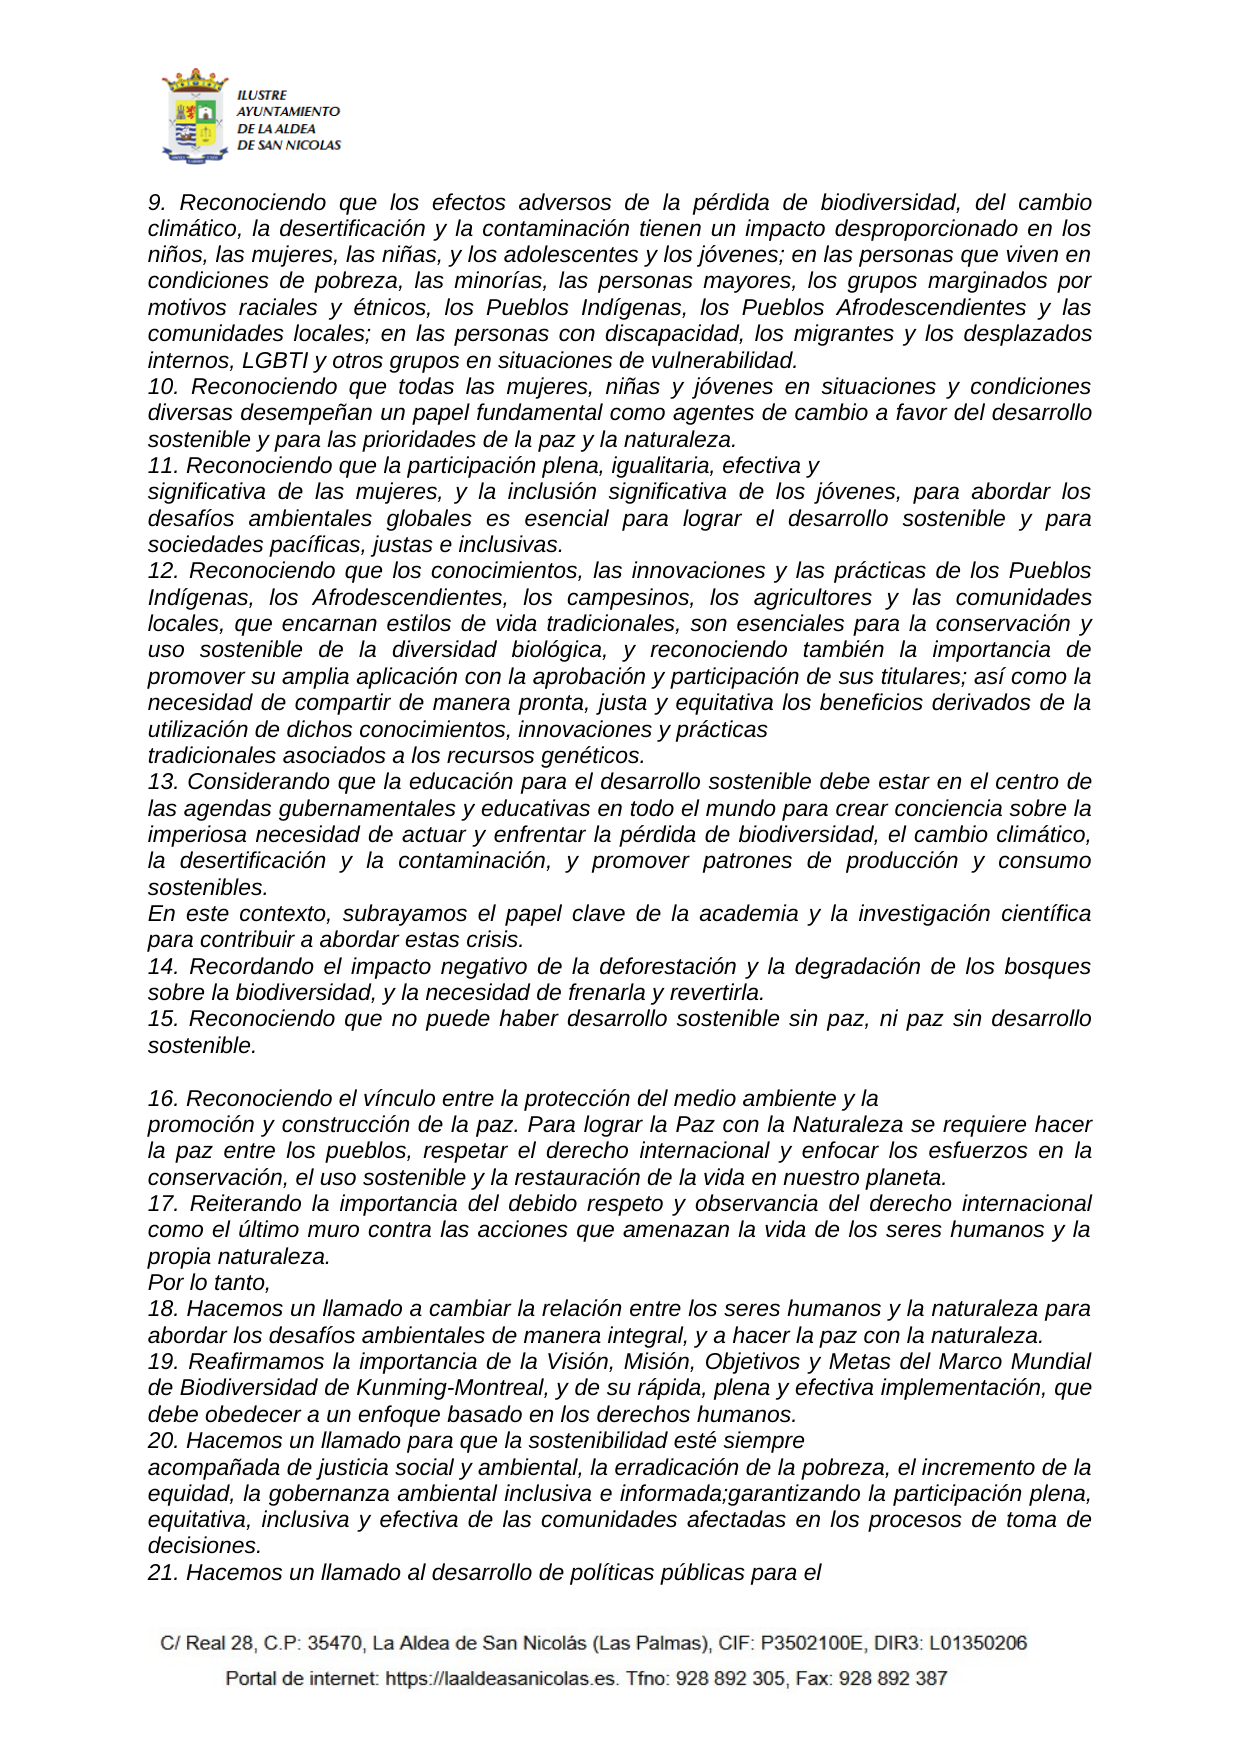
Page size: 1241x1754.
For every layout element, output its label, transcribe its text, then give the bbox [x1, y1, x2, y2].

text 20. Hacemos un llamado para que la sostenibilidad esté siempre [148, 1427, 1093, 1453]
picture [148, 60, 357, 172]
text promoción y construcción de la paz. Para lograr la Paz con la Naturaleza se requiere hacer la paz entre los pueblos, respetar el derecho internacional y enfocar los esfuerzos en la conservación, el uso sostenible y la restauración de la vida en nuestro planeta. [148, 1111, 1093, 1190]
text 13. Considerando que la educación para el desarrollo sostenible debe estar en el centro de las agendas gubernamentales y educativas en todo el mundo para crear conciencia sobre la imperiosa necesidad de actuar y enfrentar la pérdida de biodiversidad, el cambio climático, la desertificación y la contaminación, y promover patrones de producción y consumo sostenibles. [148, 768, 1093, 900]
text Por lo tanto, [148, 1269, 1093, 1295]
text 19. Reafirmamos la importancia de la Visión, Misión, Objetivos y Metas del Marco Mundial de Biodiversidad de Kunming-Montreal, y de su rápida, plena y efectiva implementación, que debe obedecer a un enfoque basado en los derechos humanos. [148, 1348, 1093, 1427]
text 11. Reconociendo que la participación plena, igualitaria, efectiva y [148, 452, 1093, 478]
text 18. Hacemos un llamado a cambiar la relación entre los seres humanos y la naturaleza para abordar los desafíos ambientales de manera integral, y a hacer la paz con la naturaleza. [148, 1295, 1093, 1348]
text 16. Reconociendo el vínculo entre la protección del medio ambiente y la [148, 1084, 1093, 1111]
text 9. Reconociendo que los efectos adversos de la pérdida de biodiversidad, del cambio climático, la desertificación y la contaminación tienen un impacto desproporcionado en los niños, las mujeres, las niñas, y los adolescentes y los jóvenes; en las personas que viven en condiciones de pobreza, las minorías, las personas mayores, los grupos marginados por motivos raciales y étnicos, los Pueblos Indígenas, los Pueblos Afrodescendientes y las comunidades locales; en las personas con discapacidad, los migrantes y los desplazados internos, LGBTI y otros grupos en situaciones de vulnerabilidad. [148, 188, 1093, 373]
text En este contexto, subrayamos el papel clave de la academia y la investigación científica para contribuir a abordar estas crisis. [148, 900, 1093, 953]
text 10. Reconociendo que todas las mujeres, niñas y jóvenes en situaciones y condiciones diversas desempeñan un papel fundamental como agentes de cambio a favor del desarrollo sostenible y para las prioridades de la paz y la naturaleza. [148, 373, 1093, 452]
text 14. Recordando el impacto negativo de la deforestación y la degradación de los bosques sobre la biodiversidad, y la necesidad de frenarla y revertirla. [148, 953, 1093, 1005]
text 15. Reconociendo que no puede haber desarrollo sostenible sin paz, ni paz sin desarrollo sostenible. [148, 1005, 1093, 1058]
text significativa de las mujeres, y la inclusión significativa de los jóvenes, para abordar los desafíos ambientales globales es esencial para lograr el desarrollo sostenible y para sociedades pacíficas, justas e inclusivas. [148, 478, 1093, 557]
text acompañada de justicia social y ambiental, la erradicación de la pobreza, el incremento de la equidad, la gobernanza ambiental inclusiva e informada;garantizando la participación plena, equitativa, inclusiva y efectiva de las comunidades afectadas en los procesos de toma de decisiones. [148, 1453, 1093, 1559]
picture [149, 1627, 1034, 1694]
text 12. Reconociendo que los conocimientos, las innovaciones y las prácticas de los Pueblos Indígenas, los Afrodescendientes, los campesinos, los agricultores y las comunidades locales, que encarnan estilos de vida tradicionales, son esenciales para la conservación y uso sostenible de la diversidad biológica, y reconociendo también la importancia de promover su amplia aplicación con la aprobación y participación de sus titulares; así como la necesidad de compartir de manera pronta, justa y equitativa los beneficios derivados de la utilización de dichos conocimientos, innovaciones y prácticas [148, 557, 1093, 742]
text 17. Reiterando la importancia del debido respeto y observancia del derecho internacional como el último muro contra las acciones que amenazan la vida de los seres humanos y la propia naturaleza. [148, 1190, 1093, 1269]
text tradicionales asociados a los recursos genéticos. [148, 742, 1093, 768]
text 21. Hacemos un llamado al desarrollo de políticas públicas para el [148, 1559, 1093, 1585]
